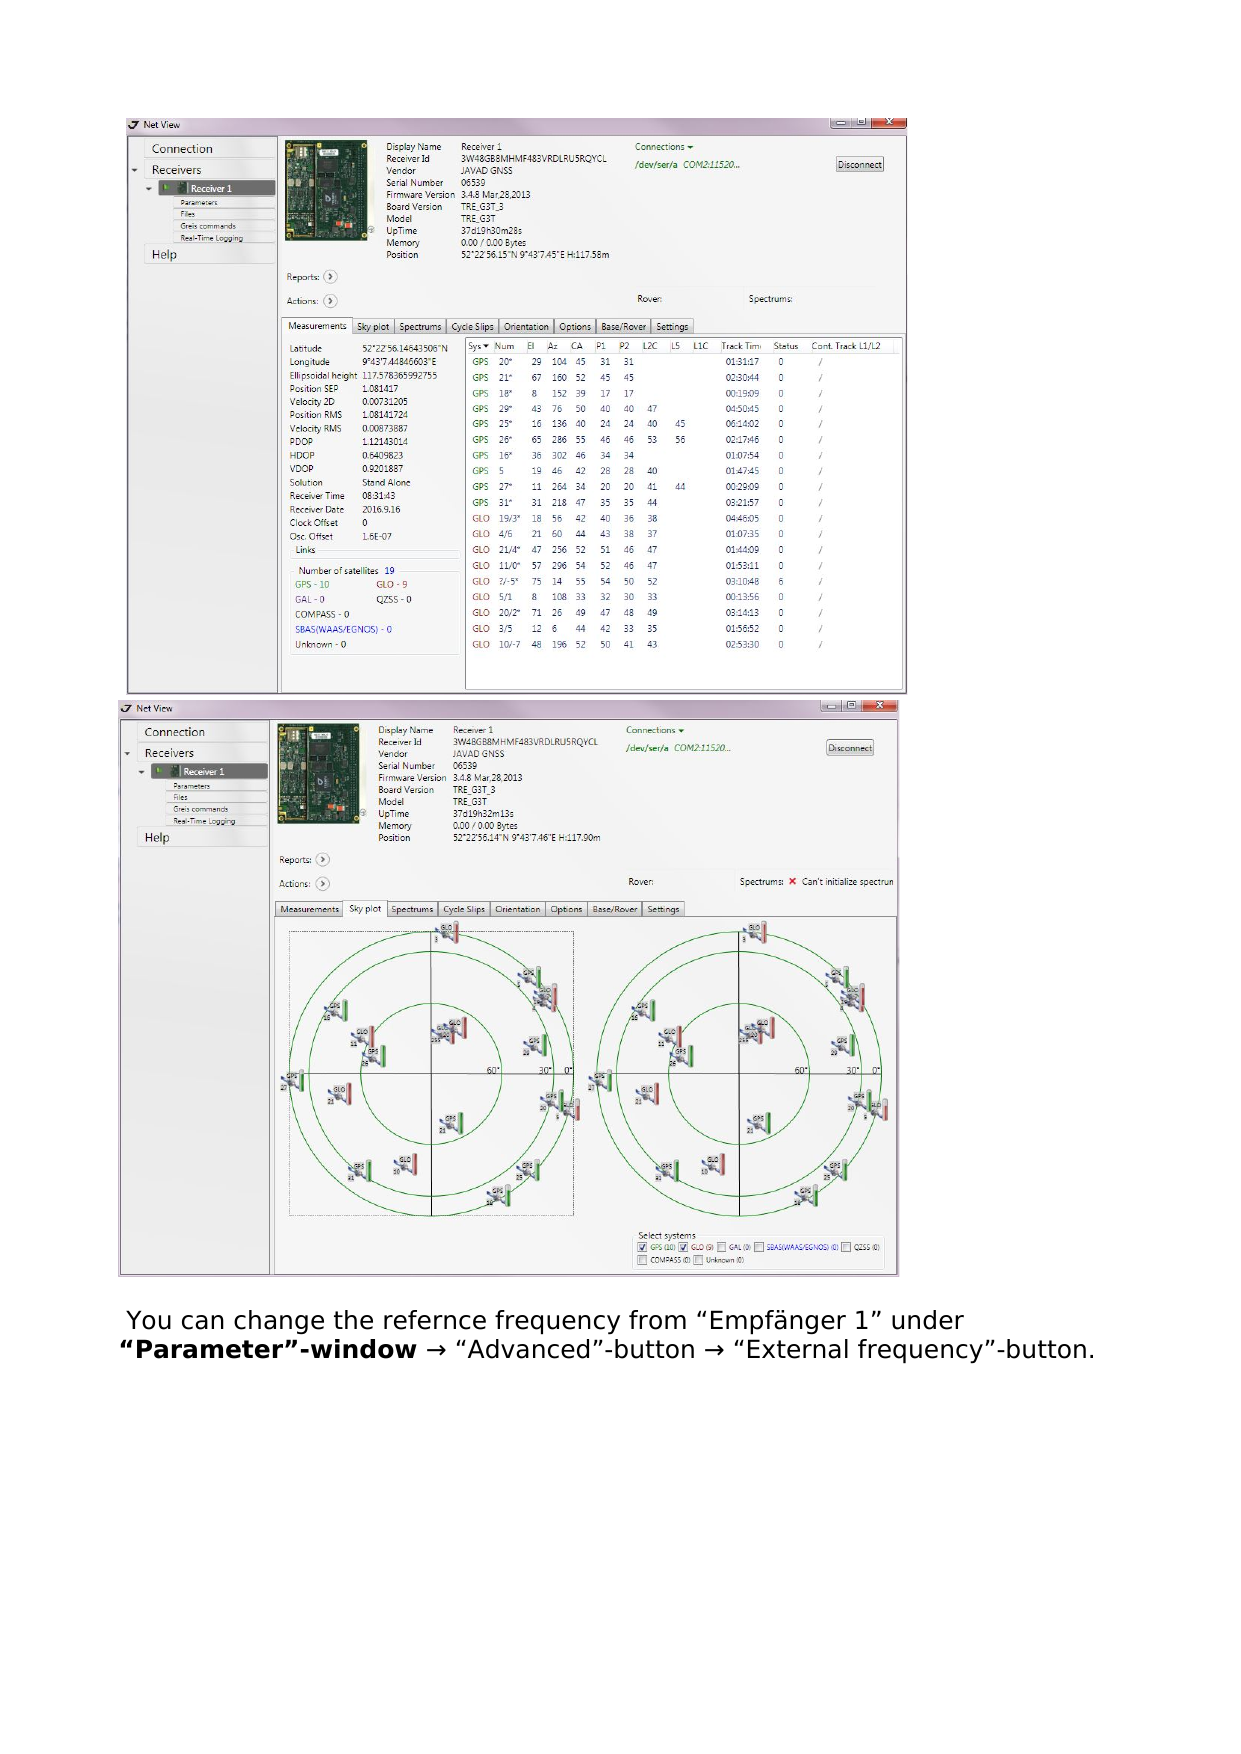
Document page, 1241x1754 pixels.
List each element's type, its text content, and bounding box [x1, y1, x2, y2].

picture [126, 118, 908, 695]
picture [118, 700, 900, 1277]
text You can change the refernce frequency from “Empfänger 1” under “Parameter”-window → “Advanced”-button → “External frequency”-button. [118, 118, 1122, 1394]
